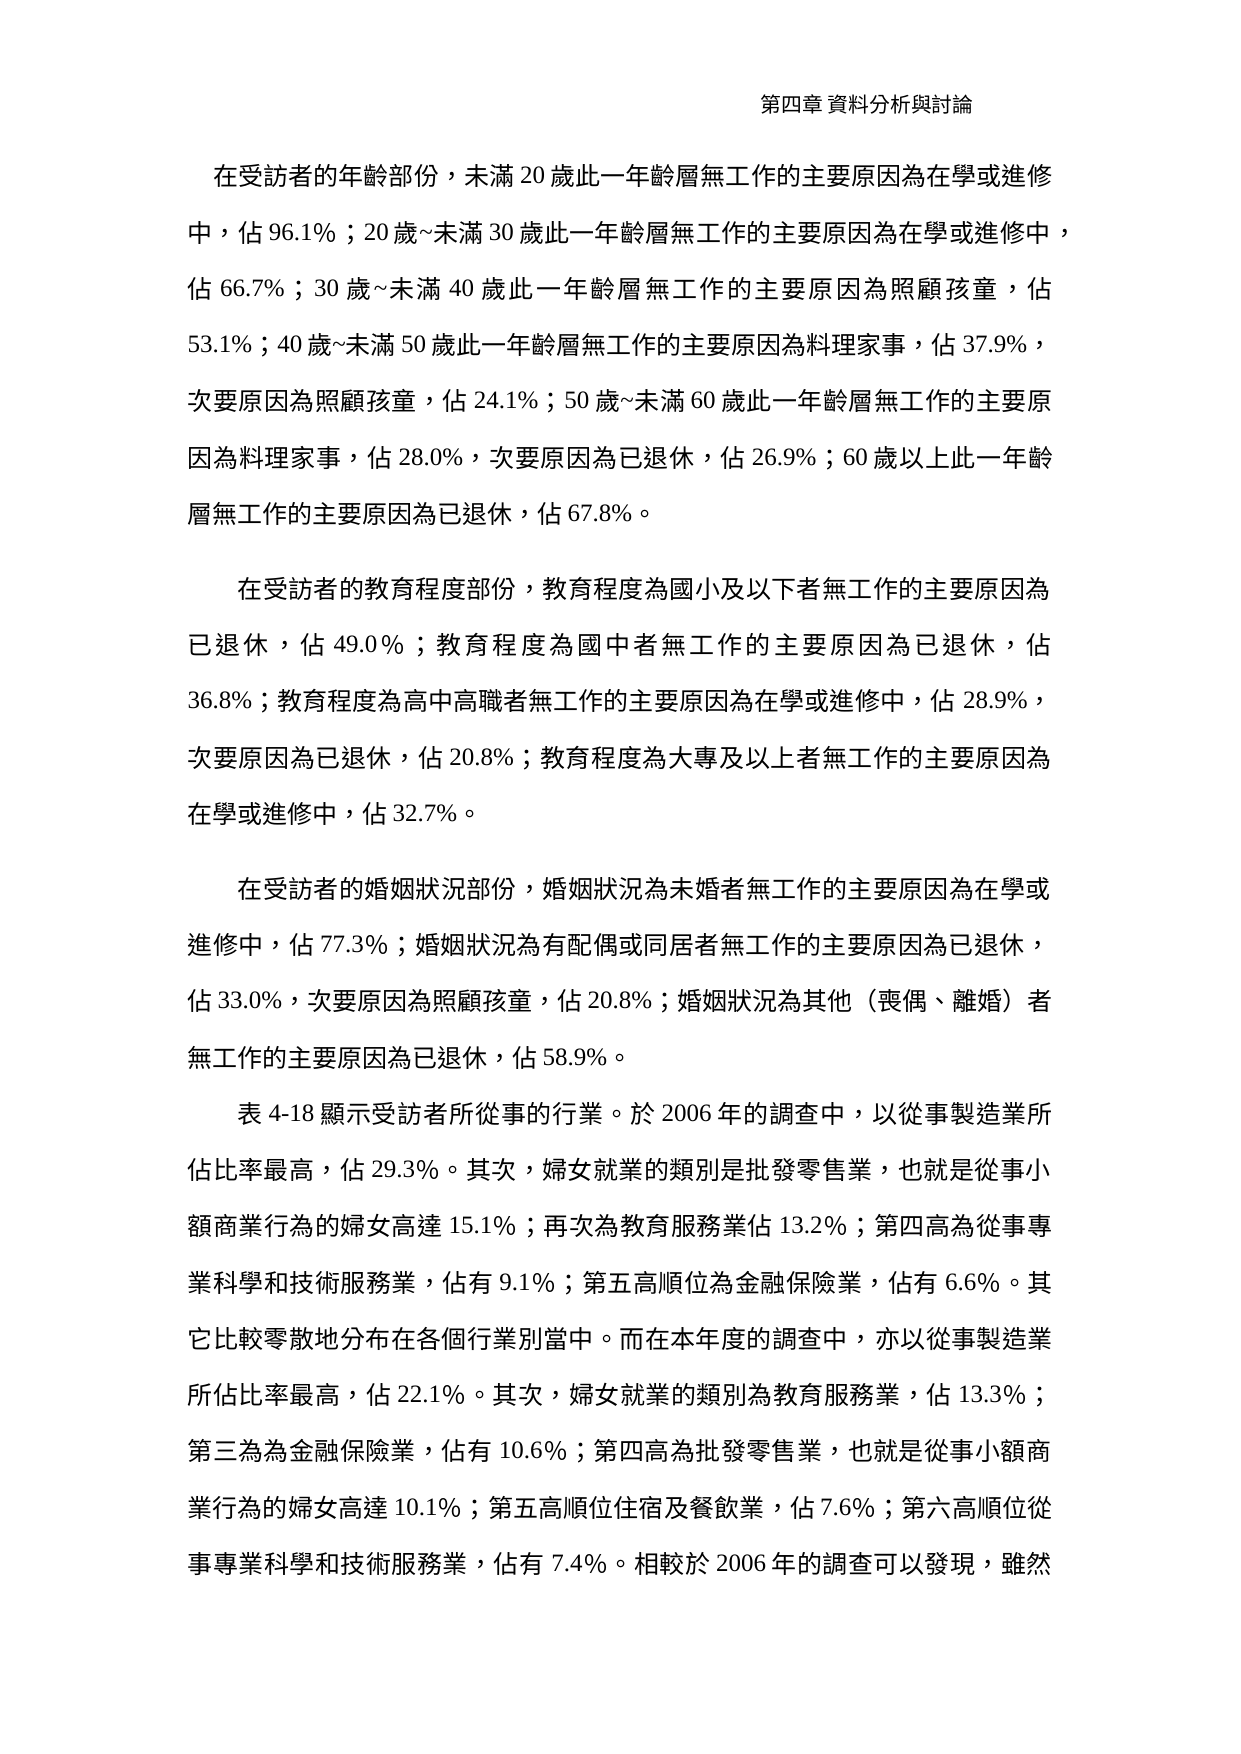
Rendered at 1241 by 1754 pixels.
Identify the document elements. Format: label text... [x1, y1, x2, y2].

text 在受訪者的婚姻狀況部份，婚姻狀況為未婚者無工作的主要原因為在學或進修中，佔77.3％；婚姻狀況為有配偶或同居者無工作的主要原因為已退休，佔33.0%，次要原因為照顧孩童，佔20.8%；婚姻狀況為其他（喪偶、離婚）者無工作的主要原因為已退休，佔58.9%。 [187, 862, 1053, 1069]
text 在受訪者的年齡部份，未滿20歲此一年齡層無工作的主要原因為在學或進修中，佔96.1％；20歲~未滿30歲此一年齡層無工作的主要原因為在學或進修中，佔66.7%；30歲~未滿40歲此一年齡層無工作的主要原因為照顧孩童，佔53.1%；40歲~未滿50歲此一年齡層無工作的主要原因為料理家事，佔37.9%，次要原因為照顧孩童，佔24.1%；50歲~未滿60歲此一年齡層無工作的主要原因為料理家事，佔28.0%，次要原因為已退休，佔26.9%；60歲以上此一年齡層無工作的主要原因為已退休，佔67.8%。 [187, 150, 1053, 525]
text 表4-18顯示受訪者所從事的行業。於2006年的調查中，以從事製造業所佔比率最高，佔29.3％。其次，婦女就業的類別是批發零售業，也就是從事小額商業行為的婦女高達15.1％；再次為教育服務業佔13.2％；第四高為從事專業科學和技術服務業，佔有9.1％；第五高順位為金融保險業，佔有6.6％。其它比較零散地分布在各個行業別當中。而在本年度的調查中，亦以從事製造業所佔比率最高，佔22.1％。其次，婦女就業的類別為教育服務業，佔13.3％；第三為為金融保險業，佔有10.6％；第四高為批發零售業，也就是從事小額商業行為的婦女高達10.1％；第五高順位住宿及餐飲業，佔7.6％；第六高順位從事專業科學和技術服務業，佔有7.4％。相較於2006年的調查可以發現，雖然在婦女所從事的工作行業的順序上，有其相似性，但今年度的調查可以發現，桃園縣婦女的工作行業已逐漸呈現多樣性。但二年度的調查則可發現，桃園縣與全國資料婦女就業狀況有顯著不同，在本縣是以製造業為大宗而非服務業。調查結果也充分反應桃園縣為工業大縣之現況，除低階生產線人員之外，也有部份高階技術人員會選擇定居桃園。此外，由於桃園蓬勃的工業發展與婦女的就業率，亦帶動其它產業的需求，其中包括教育服務業（如：安親班、才藝班、課輔班等）以及金融保險業等行業的需求，而這些都是非常適合婦女從事的行業。 [187, 1087, 1053, 1575]
text 在受訪者的教育程度部份，教育程度為國小及以下者無工作的主要原因為已退休，佔49.0％；教育程度為國中者無工作的主要原因為已退休，佔36.8%；教育程度為高中高職者無工作的主要原因為在學或進修中，佔28.9%，次要原因為已退休，佔20.8%；教育程度為大專及以上者無工作的主要原因為在學或進修中，佔32.7%。 [187, 562, 1053, 825]
